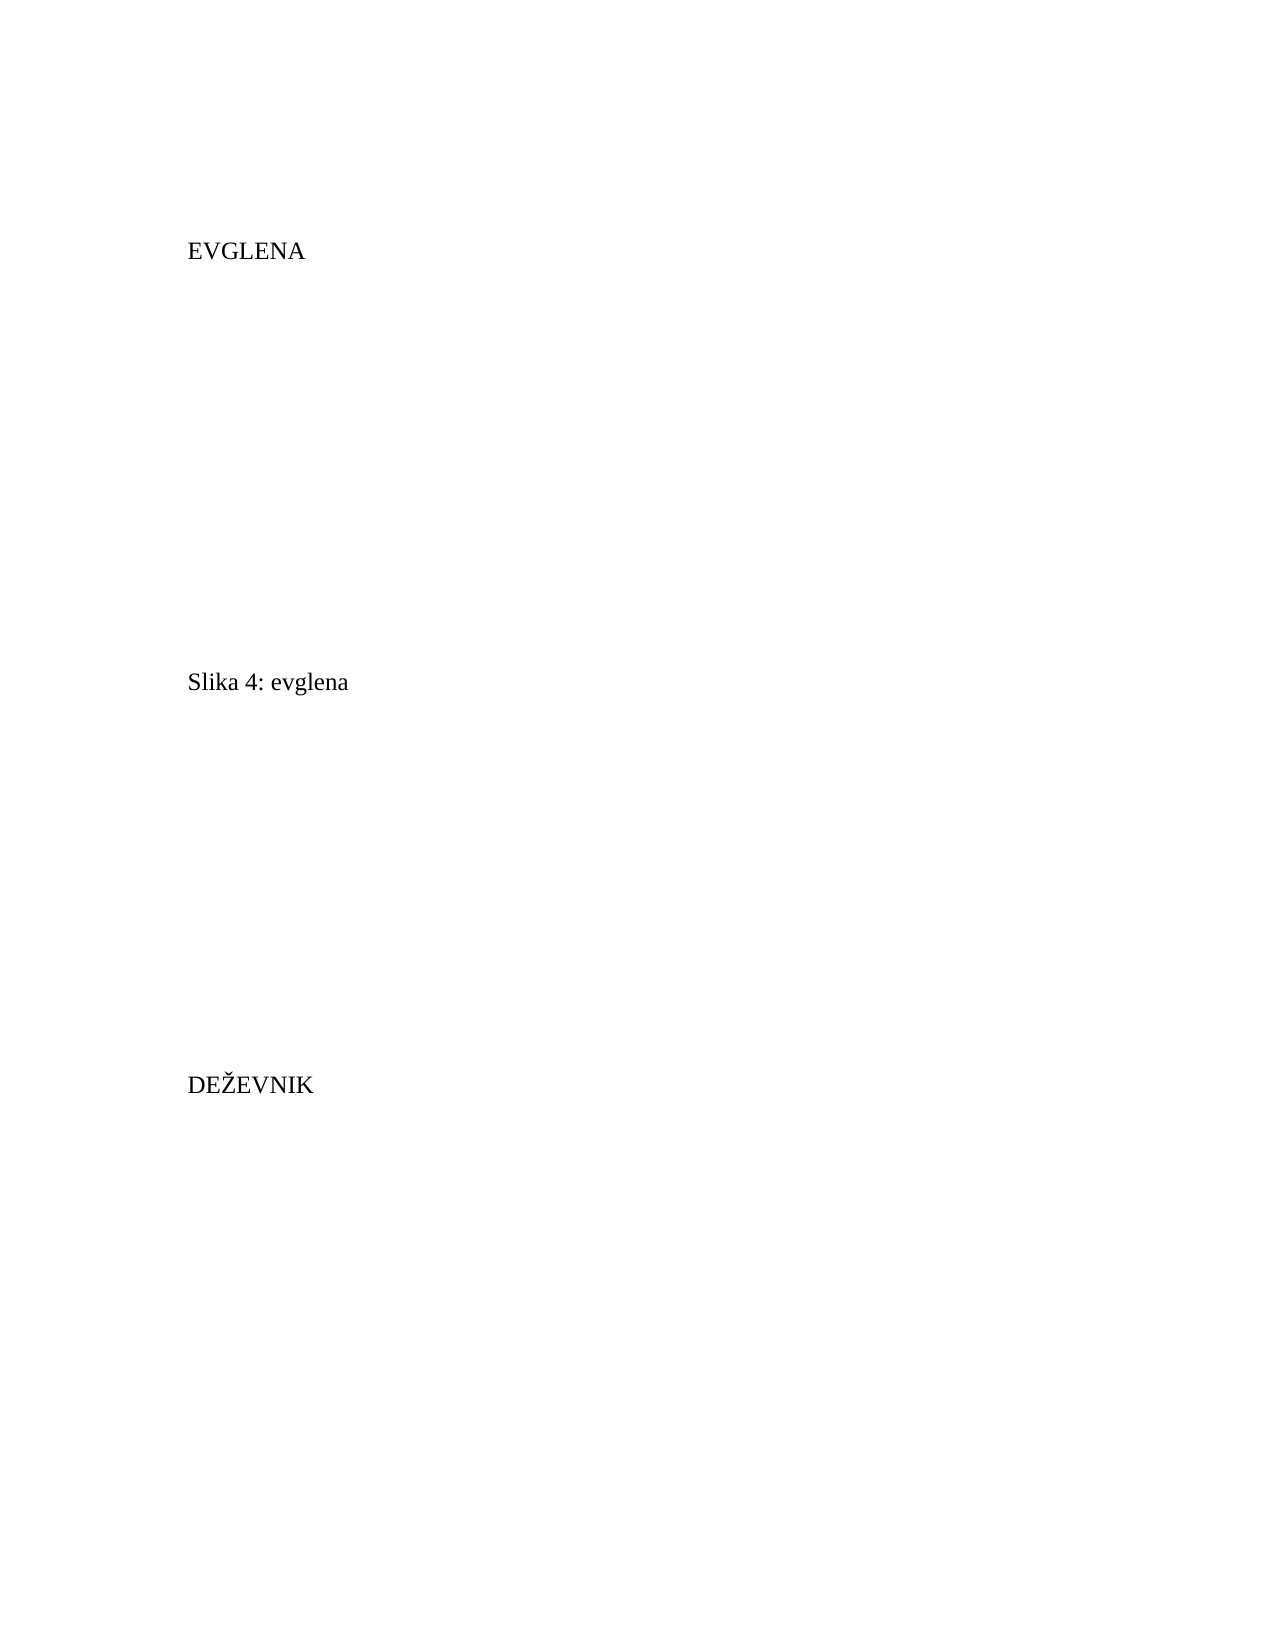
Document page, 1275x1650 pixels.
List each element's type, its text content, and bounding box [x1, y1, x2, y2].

text DEŽEVNIK [187, 1070, 1087, 1099]
text EVGLENA [187, 236, 1087, 265]
text Slika 4: evglena [187, 667, 1087, 696]
